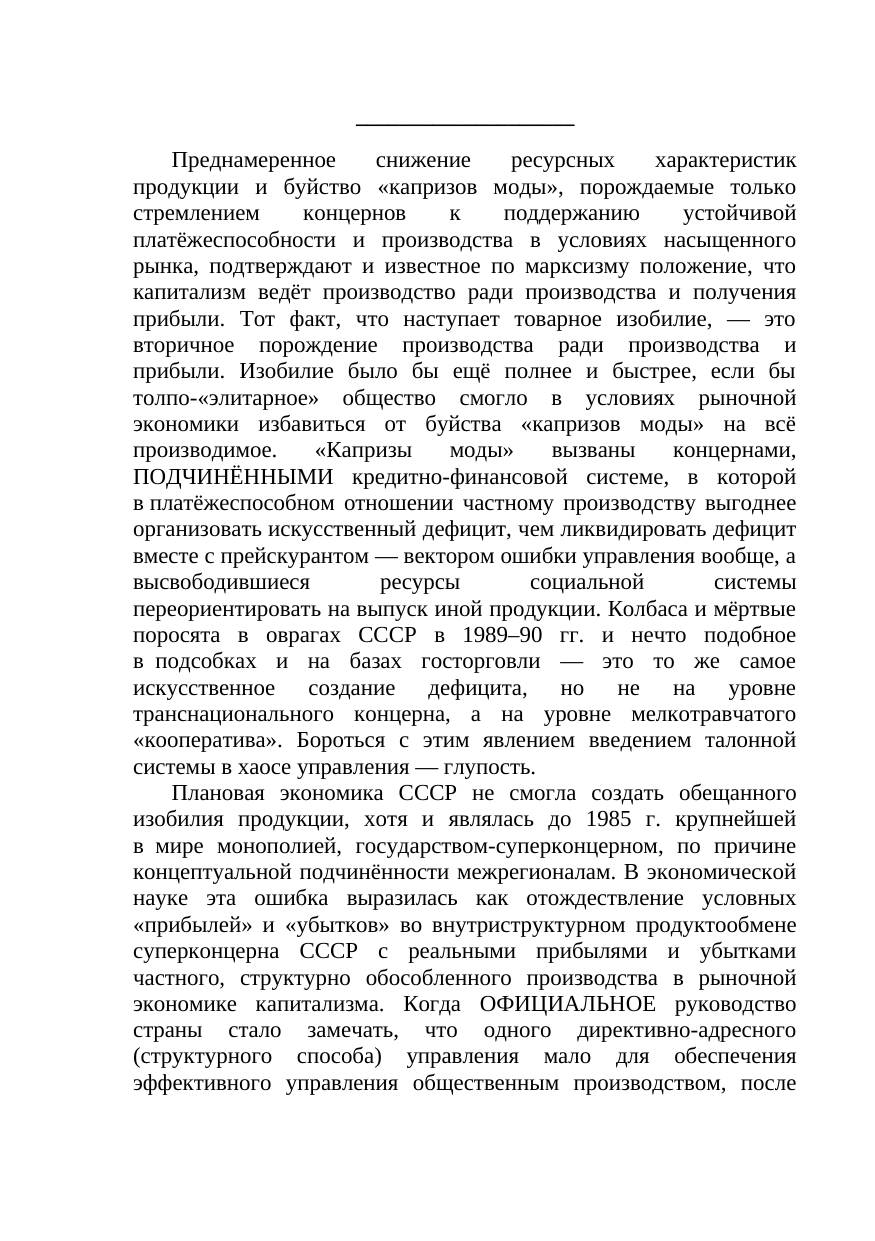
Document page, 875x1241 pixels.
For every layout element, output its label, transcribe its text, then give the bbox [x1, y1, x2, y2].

text Преднамеренное снижение ресурсных характеристик продукции и буйство «капризов моды», порождаемые только стремлением концернов к поддержанию устойчивой платёжеспособности и производства в условиях насыщенного рынка, подтверждают и известное по марксизму положение, что капитализм ведёт производство ради производства и получения прибыли. Тот факт, что наступает товарное изобилие, — это вторичное порождение производства ради производства и прибыли. Изобилие было бы ещё полнее и быстрее, если бы толпо‑«элитарное» общество смогло в условиях рыночной экономики избавиться от буйства «капризов моды» на всё производимое. «Капризы моды» вызваны концернами, ПОДЧИНЁННЫМИ кредитно-финансовой системе, в которой в платёжеспособном отношении частному производству выгоднее организовать искусственный дефицит, чем ликвидировать дефицит вместе с прейскурантом — вектором ошибки управления вообще, а высвободившиеся ресурсы социальной системы переориентировать на выпуск иной продукции. Колбаса и мёртвые поросята в оврагах СССР в 1989–90 гг. и нечто подобное в подсобках и на базах госторговли — это то же самое искусственное создание дефицита, но не на уровне транснационального концерна, а на уровне мелкотравчатого «кооператива». Бороться с этим явлением введением талонной системы в хаосе управления — глупость. [133, 147, 797, 779]
text ____________________ [133, 103, 797, 128]
text Плановая экономика СССР не смогла создать обещанного изобилия продукции, хотя и являлась до 1985 г. крупнейшей в мире монополией, государством-суперконцерном, по причине концептуальной подчинённости межрегионалам. В экономической науке эта ошибка выразилась как отождествление условных «прибылей» и «убытков» во внутриструктурном продуктообмене суперконцерна СССР с реальными прибылями и убытками частного, структурно обособленного производства в рыночной экономике капитализма. Когда ОФИЦИАЛЬНОЕ руководство страны стало замечать, что одного директивно-адресного (структурного способа) управления мало для обеспечения эффективного управления общественным производством, после [133, 779, 797, 1095]
